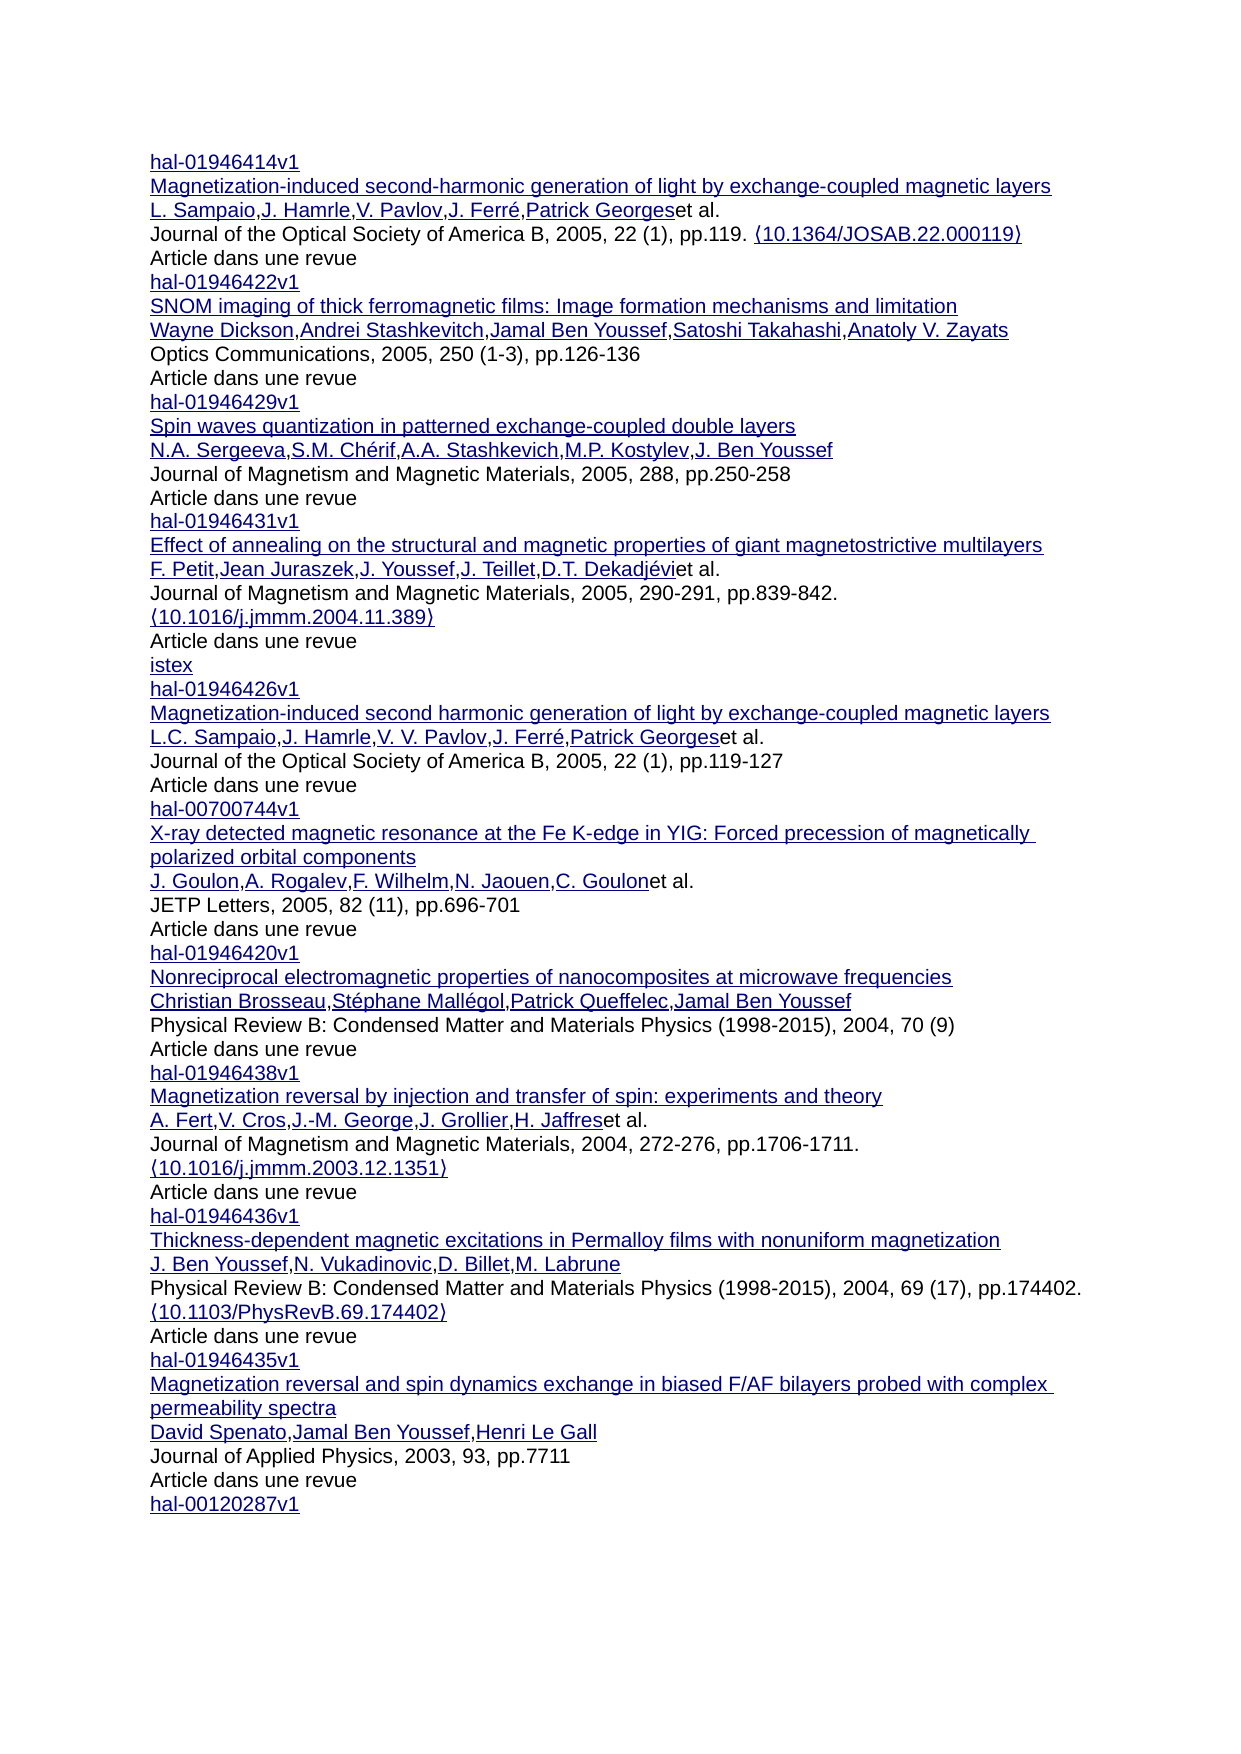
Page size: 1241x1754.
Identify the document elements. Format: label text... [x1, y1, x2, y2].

table_cell hal-01946414v1 [150, 150, 1090, 174]
table_cell Thickness-dependent magnetic excitations in Permalloy films with nonuniform magnetization J. Ben Youssef,N. Vukadinovic,D. Billet,M. Labrune Physical Review B: Condensed Matter and Materials Physics (1998-2015), 2004, 69 (17), pp.174402. ⟨10.1103/PhysRevB.69.174402⟩ Article dans une revue hal-01946435v1 [150, 1228, 1090, 1372]
table_cell Magnetization reversal and spin dynamics exchange in biased F/AF bilayers probed with complex permeability spectra David Spenato,Jamal Ben Youssef,Henri Le Gall Journal of Applied Physics, 2003, 93, pp.7711 Article dans une revue hal-00120287v1 [150, 1372, 1090, 1516]
table_cell Magnetization-induced second-harmonic generation of light by exchange-coupled magnetic layers L. Sampaio,J. Hamrle,V. Pavlov,J. Ferré,Patrick Georgeset al. Journal of the Optical Society of America B, 2005, 22 (1), pp.119. ⟨10.1364/JOSAB.22.000119⟩ Article dans une revue hal-01946422v1 [150, 174, 1090, 294]
table_cell SNOM imaging of thick ferromagnetic films: Image formation mechanisms and limitation Wayne Dickson,Andrei Stashkevitch,Jamal Ben Youssef,Satoshi Takahashi,Anatoly V. Zayats Optics Communications, 2005, 250 (1-3), pp.126-136 Article dans une revue hal-01946429v1 [150, 294, 1090, 413]
table_cell X-ray detected magnetic resonance at the Fe K-edge in YIG: Forced precession of magnetically polarized orbital components J. Goulon,A. Rogalev,F. Wilhelm,N. Jaouen,C. Goulonet al. JETP Letters, 2005, 82 (11), pp.696-701 Article dans une revue hal-01946420v1 [150, 821, 1090, 964]
table_cell Magnetization reversal by injection and transfer of spin: experiments and theory A. Fert,V. Cros,J.-M. George,J. Grollier,H. Jaffreset al. Journal of Magnetism and Magnetic Materials, 2004, 272-276, pp.1706-1711. ⟨10.1016/j.jmmm.2003.12.1351⟩ Article dans une revue hal-01946436v1 [150, 1084, 1090, 1228]
table_cell Effect of annealing on the structural and magnetic properties of giant magnetostrictive multilayers F. Petit,Jean Juraszek,J. Youssef,J. Teillet,D.T. Dekadjéviet al. Journal of Magnetism and Magnetic Materials, 2005, 290-291, pp.839-842. ⟨10.1016/j.jmmm.2004.11.389⟩ Article dans une revue istex hal-01946426v1 [150, 533, 1090, 701]
table_cell Magnetization-induced second harmonic generation of light by exchange-coupled magnetic layers L.C. Sampaio,J. Hamrle,V. V. Pavlov,J. Ferré,Patrick Georgeset al. Journal of the Optical Society of America B, 2005, 22 (1), pp.119-127 Article dans une revue hal-00700744v1 [150, 701, 1090, 821]
table_cell Spin waves quantization in patterned exchange-coupled double layers N.A. Sergeeva,S.M. Chérif,A.A. Stashkevich,M.P. Kostylev,J. Ben Youssef Journal of Magnetism and Magnetic Materials, 2005, 288, pp.250-258 Article dans une revue hal-01946431v1 [150, 414, 1090, 533]
table_cell Nonreciprocal electromagnetic properties of nanocomposites at microwave frequencies Christian Brosseau,Stéphane Mallégol,Patrick Queffelec,Jamal Ben Youssef Physical Review B: Condensed Matter and Materials Physics (1998-2015), 2004, 70 (9) Article dans une revue hal-01946438v1 [150, 965, 1090, 1084]
